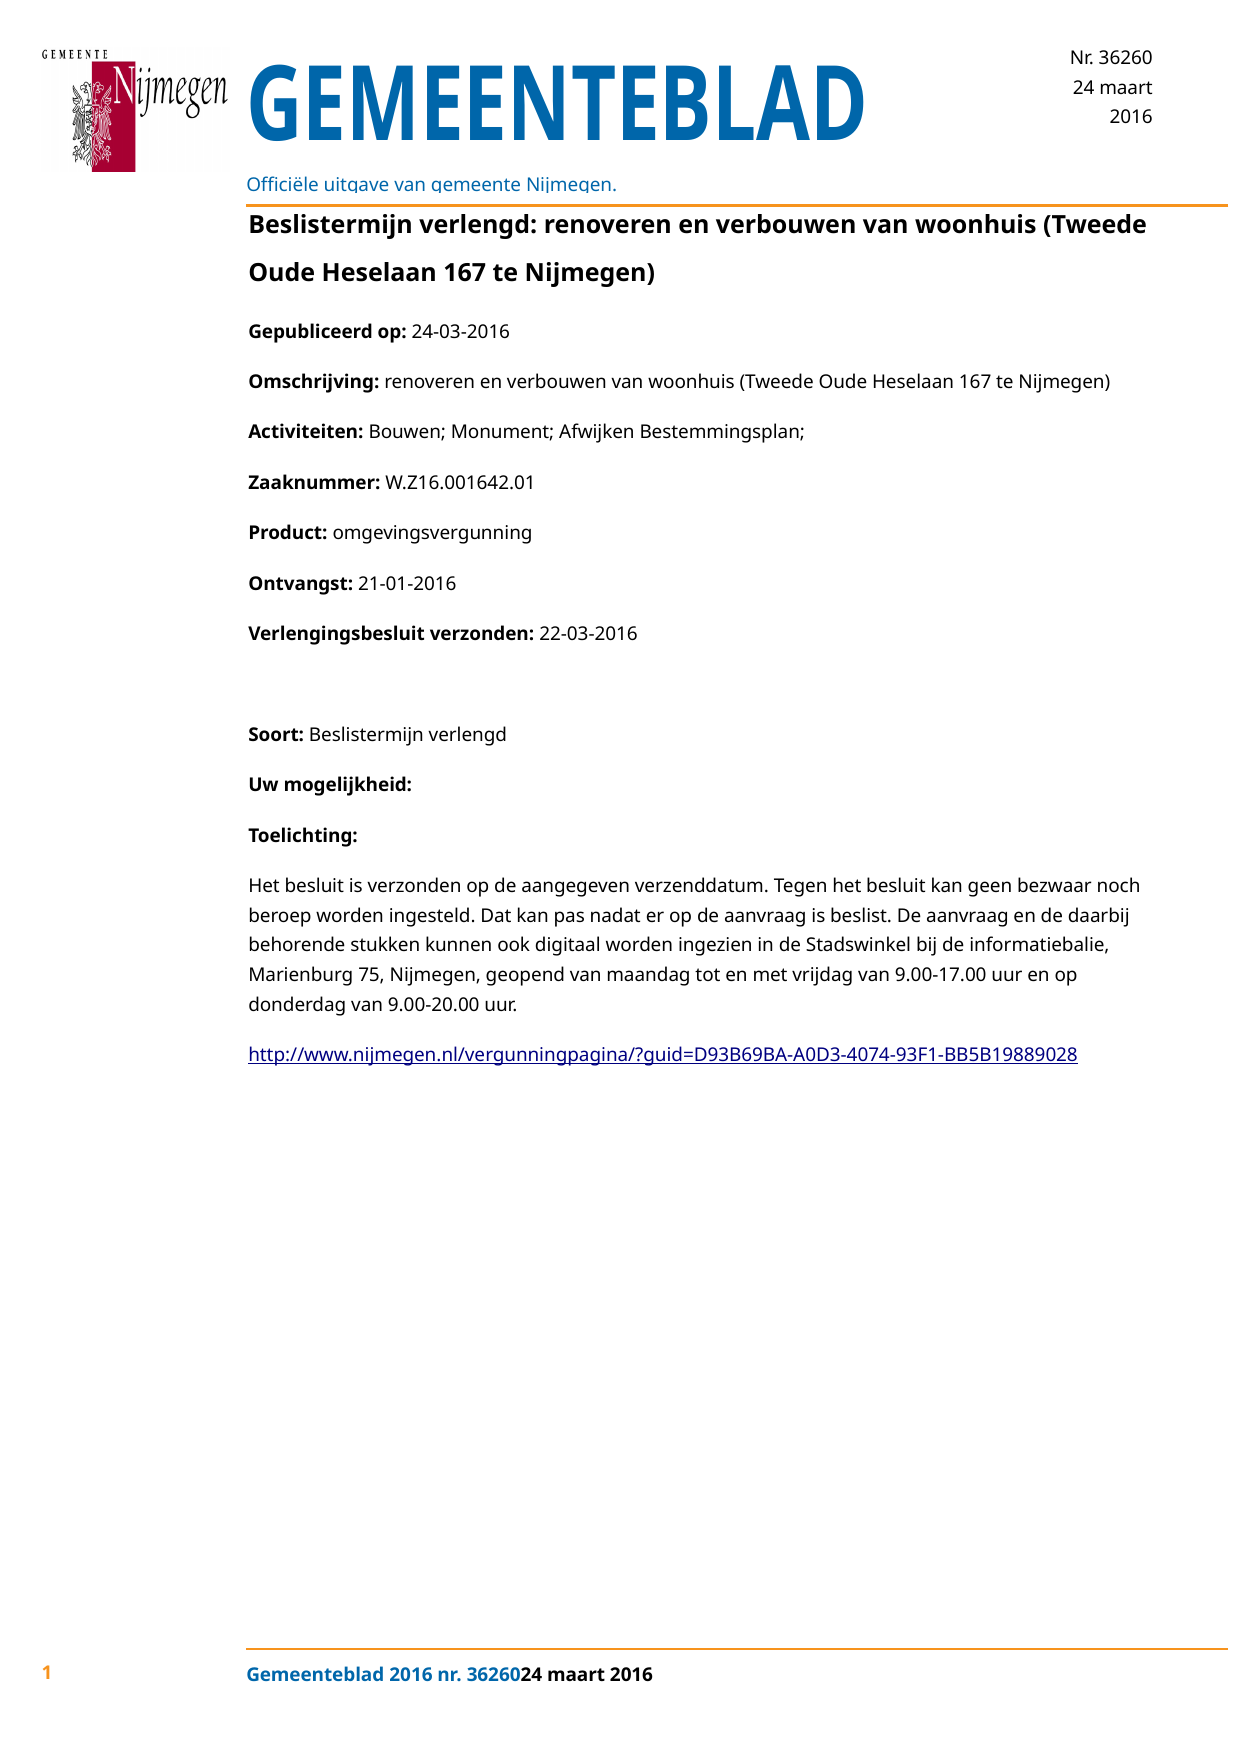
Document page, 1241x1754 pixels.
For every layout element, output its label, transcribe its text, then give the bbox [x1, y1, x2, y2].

text Het besluit is verzonden op de aangegeven verzenddatum. Tegen het besluit kan geen bezwaar noch beroep worden ingesteld. Dat kan pas nadat er op de aanvraag is beslist. De aanvraag en de daarbij behorende stukken kunnen ook digitaal worden ingezien in de Stadswinkel bij de informatiebalie, Marienburg 75, Nijmegen, geopend van maandag tot en met vrijdag van 9.00-17.00 uur en op donderdag van 9.00-20.00 uur. [248, 872, 1152, 1017]
text Soort: Beslistermijn verlengd [248, 721, 1152, 747]
text Activiteiten: Bouwen; Monument; Afwijken Bestemmingsplan; [248, 419, 1152, 444]
text Omschrijving: renoveren en verbouwen van woonhuis (Tweede Oude Heselaan 167 te Nijmegen) [248, 368, 1152, 394]
text Beslistermijn verlengd: renoveren en verbouwen van woonhuis (Tweede Oude Heselaan 167 te Nijmegen) [248, 207, 1152, 288]
text Ontvangst: 21-01-2016 [248, 570, 1152, 596]
text Gepubliceerd op: 24-03-2016 [248, 318, 1152, 344]
text Product: omgevingsvergunning [248, 519, 1152, 545]
text Toelichting: [248, 822, 1152, 848]
text Verlengingsbesluit verzonden: 22-03-2016 [248, 620, 1152, 646]
picture [41, 47, 231, 172]
text Zaaknummer: W.Z16.001642.01 [248, 469, 1152, 495]
text Uw mogelijkheid: [248, 772, 1152, 797]
text http://www.nijmegen.nl/vergunningpagina/?guid=D93B69BA-A0D3-4074-93F1-BB5B19889028 [248, 1041, 1152, 1067]
